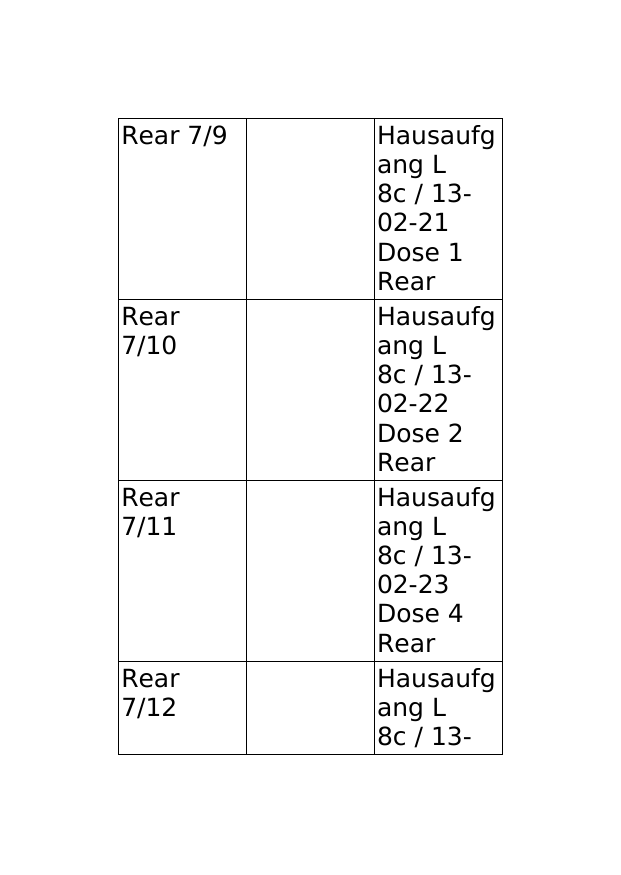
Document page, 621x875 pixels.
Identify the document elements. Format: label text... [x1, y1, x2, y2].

table_cell [247, 481, 374, 661]
table_cell Rear 7/12 [119, 662, 246, 754]
table_cell Rear 7/11 [119, 481, 246, 661]
table_cell Hausaufgang L 8c / 13- [375, 662, 502, 754]
table_cell Hausaufgang L 8c / 13-02-23 Dose 4 Rear [375, 481, 502, 661]
table_cell Hausaufgang L 8c / 13-02-22 Dose 2 Rear [375, 300, 502, 480]
table_cell [247, 662, 374, 754]
table_cell Rear 7/10 [119, 300, 246, 480]
table_cell Hausaufgang L 8c / 13-02-21 Dose 1 Rear [375, 119, 502, 299]
table_cell [247, 119, 374, 299]
table_cell Rear 7/9 [119, 119, 246, 299]
table_cell [247, 300, 374, 480]
